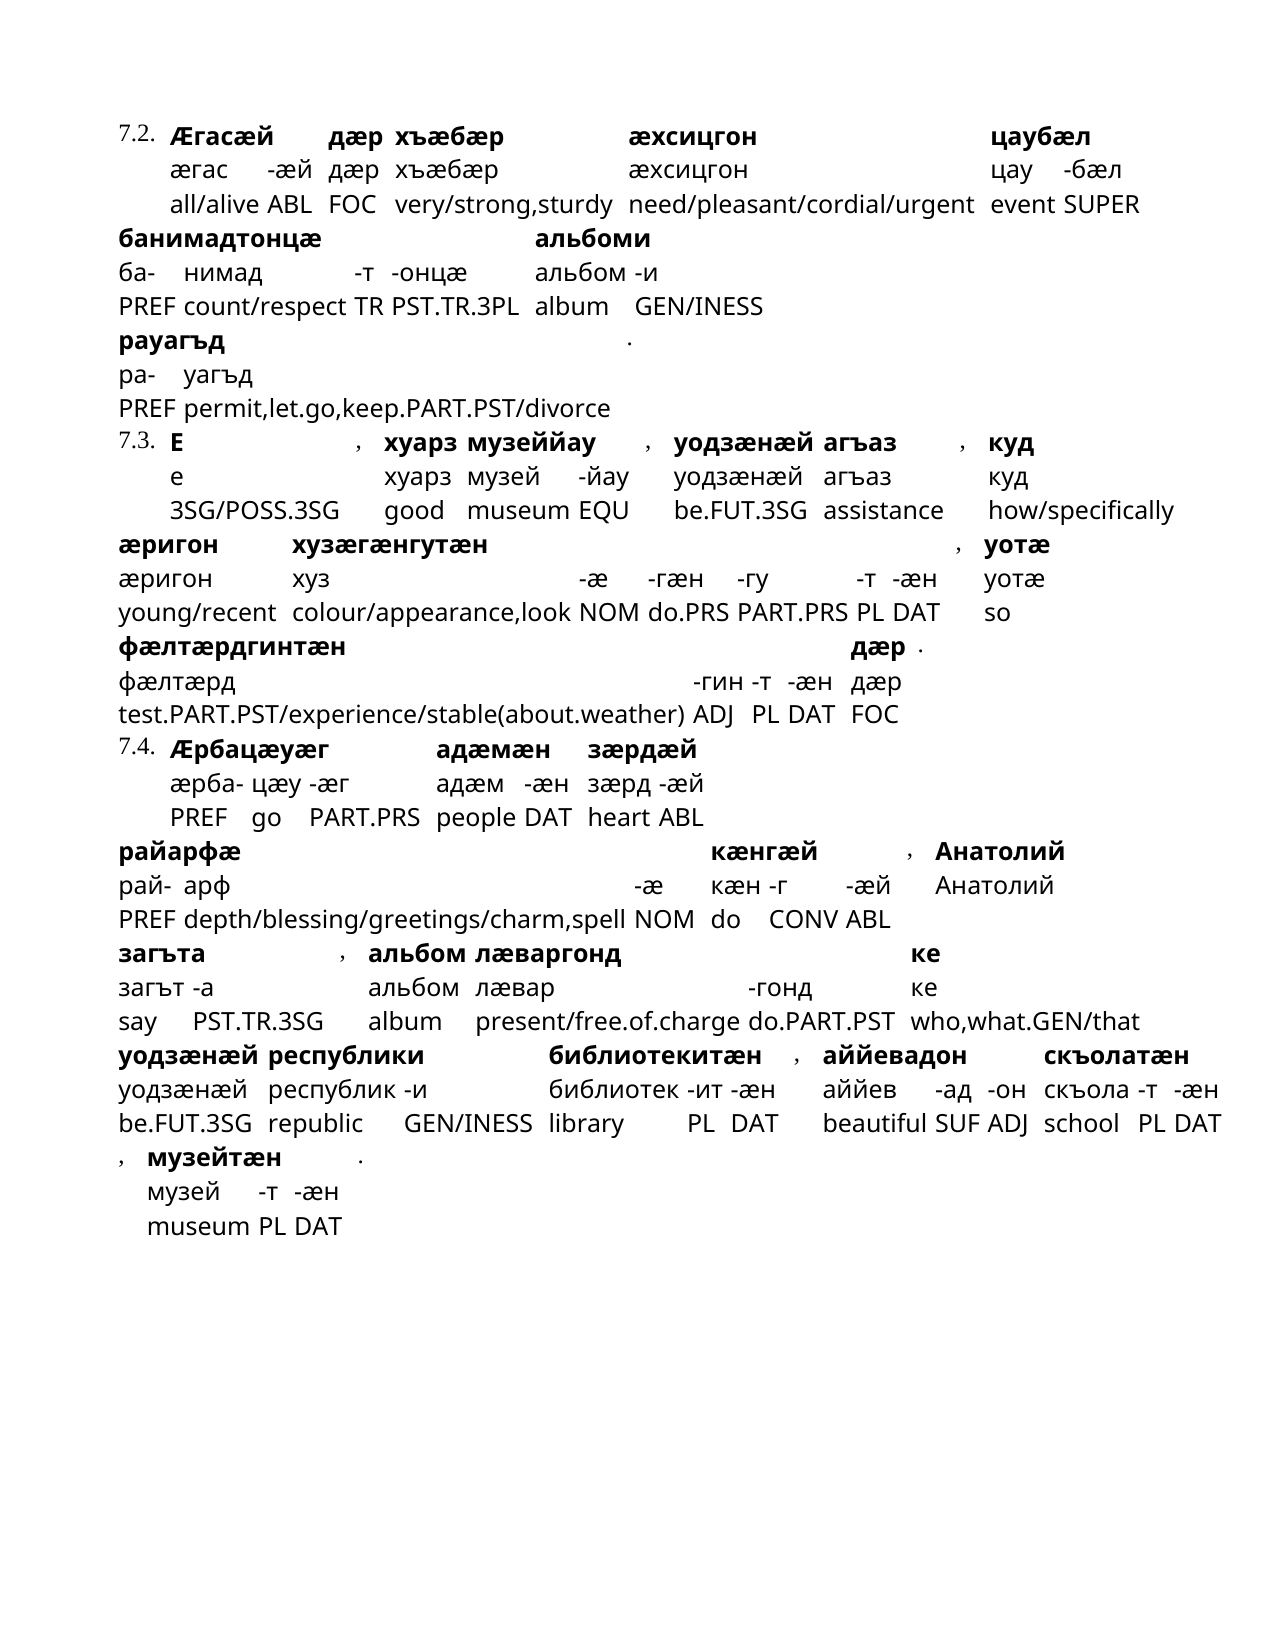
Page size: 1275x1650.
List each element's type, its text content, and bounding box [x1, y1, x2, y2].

text people [436, 799, 516, 833]
text -гæн [648, 561, 729, 595]
text ра- [118, 357, 176, 391]
text -æ [634, 867, 695, 902]
text need/pleasant/cordial/urgent [628, 186, 975, 220]
text -т [354, 254, 384, 288]
text -г [769, 867, 838, 902]
text зæрдæй [587, 731, 712, 765]
text PST.TR.3SG [192, 1004, 324, 1038]
text so [984, 595, 1045, 629]
text -ад [935, 1072, 980, 1106]
text 7.4. [118, 731, 162, 760]
text assistance [823, 493, 944, 527]
text аййев [822, 1072, 927, 1106]
text ABL [658, 799, 704, 833]
text , [794, 1038, 815, 1067]
text FOC [328, 186, 380, 220]
text , [339, 936, 360, 964]
text museum [147, 1208, 251, 1242]
text республик [268, 1072, 396, 1106]
text -и [404, 1072, 533, 1106]
text -æг [309, 765, 421, 799]
text -æн [892, 561, 940, 595]
text event [990, 186, 1056, 220]
text райарфæ [118, 833, 703, 867]
text PL [1138, 1106, 1166, 1140]
text who,what.GEN/that [910, 1004, 1140, 1038]
text -бæл [1063, 152, 1140, 186]
text PART.PRS [737, 595, 849, 629]
text музей [147, 1174, 251, 1208]
text good [384, 493, 452, 527]
text е [169, 459, 340, 493]
text Анатолий [935, 833, 1066, 867]
text be.FUT.3SG [673, 493, 808, 527]
text ADJ [693, 697, 744, 731]
text -ит [687, 1072, 723, 1106]
text go [251, 799, 301, 833]
text дæр [328, 118, 387, 152]
text зæрд [587, 765, 651, 799]
text very/strong,sturdy [395, 186, 613, 220]
text кæн [710, 867, 761, 902]
text FOC [851, 697, 902, 731]
text PL [258, 1208, 286, 1242]
text скъола [1044, 1072, 1130, 1106]
text , [645, 425, 666, 453]
text , [118, 1140, 139, 1169]
text -гу [737, 561, 849, 595]
text -æн [787, 663, 835, 697]
text хуарз [384, 425, 459, 459]
text банимадтонцæ [118, 220, 527, 254]
text SUPER [1063, 186, 1140, 220]
text альбом [534, 254, 627, 288]
text say [118, 1004, 185, 1038]
text уагъд [183, 357, 611, 391]
text PREF [118, 391, 176, 425]
text рауагъд [118, 322, 619, 357]
text do [710, 902, 761, 936]
text Анатолий [935, 867, 1055, 902]
text SUF [935, 1106, 980, 1140]
text album [534, 288, 627, 322]
text æгас [169, 152, 259, 186]
text фæлтæрдгинтæн [118, 629, 843, 663]
text -т [1138, 1072, 1166, 1106]
text do.PRS [648, 595, 729, 629]
text уодзæнæй [118, 1038, 260, 1072]
text ке [910, 970, 1140, 1004]
text -а [192, 970, 324, 1004]
text DAT [294, 1208, 342, 1242]
text NOM [579, 595, 640, 629]
text музейтæн [147, 1140, 350, 1174]
text уодзæнæй [673, 425, 816, 459]
text уодзæнæй [118, 1072, 252, 1106]
text republic [268, 1106, 396, 1140]
text -онцæ [391, 254, 519, 288]
text уотæ [984, 561, 1045, 595]
text album [368, 1004, 460, 1038]
text young/recent [118, 595, 277, 629]
text -гин [693, 663, 744, 697]
text -т [856, 561, 884, 595]
text CONV [769, 902, 838, 936]
text Æгасæй [169, 118, 321, 152]
text . [917, 629, 938, 658]
text -æ [579, 561, 640, 595]
text Е [169, 425, 348, 459]
text heart [587, 799, 651, 833]
text be.FUT.3SG [118, 1106, 252, 1140]
text загът [118, 970, 185, 1004]
text цаубæл [990, 118, 1147, 152]
text do.PART.PST [748, 1004, 895, 1038]
text count/respect [183, 288, 347, 322]
text агъаз [823, 459, 944, 493]
text , [355, 425, 376, 453]
text . [626, 322, 647, 351]
text -æн [1173, 1072, 1222, 1106]
text лæваргонд [475, 936, 903, 970]
text æхсицгон [628, 118, 983, 152]
text -и [634, 254, 764, 288]
text PL [856, 595, 884, 629]
text TR [354, 288, 384, 322]
text DAT [787, 697, 835, 731]
text GEN/INESS [404, 1106, 533, 1140]
text аййевадон [822, 1038, 1036, 1072]
text colour/appearance,look [292, 595, 571, 629]
text school [1044, 1106, 1130, 1140]
text PART.PRS [309, 799, 421, 833]
text all/alive [169, 186, 259, 220]
text EQU [578, 493, 630, 527]
text республики [268, 1038, 541, 1072]
text дæр [328, 152, 380, 186]
text PL [751, 697, 780, 731]
text -т [751, 663, 780, 697]
text PREF [169, 799, 244, 833]
text куд [988, 459, 1174, 493]
text лæвар [475, 970, 740, 1004]
text GEN/INESS [634, 288, 764, 322]
text нимад [183, 254, 347, 288]
text PST.TR.3PL [391, 288, 519, 322]
text ба- [118, 254, 176, 288]
text -йау [578, 459, 630, 493]
text , [907, 833, 928, 862]
text хуарз [384, 459, 452, 493]
text , [955, 527, 976, 556]
text музеййау [467, 425, 637, 459]
text дæр [851, 663, 902, 697]
text -æй [658, 765, 704, 799]
text -æн [524, 765, 572, 799]
text how/specifically [988, 493, 1174, 527]
text 7.3. [118, 425, 162, 453]
text альбом [368, 970, 460, 1004]
text museum [467, 493, 571, 527]
text фæлтæрд [118, 663, 685, 697]
text -æн [294, 1174, 342, 1208]
text ке [910, 936, 1148, 970]
text музей [467, 459, 571, 493]
text , [959, 425, 980, 453]
text -гонд [748, 970, 895, 1004]
text PREF [118, 288, 176, 322]
text хъæбæр [395, 152, 613, 186]
text хуз [292, 561, 571, 595]
text -т [258, 1174, 286, 1208]
text DAT [730, 1106, 779, 1140]
text DAT [1173, 1106, 1222, 1140]
text ABL [846, 902, 891, 936]
text 7.2. [118, 118, 162, 147]
text арф [183, 867, 626, 902]
text test.PART.PST/experience/stable(about.weather) [118, 697, 685, 731]
text present/free.of.charge [475, 1004, 740, 1038]
text -он [987, 1072, 1029, 1106]
text -æй [267, 152, 313, 186]
text ADJ [987, 1106, 1029, 1140]
text цау [990, 152, 1056, 186]
text агъаз [823, 425, 952, 459]
text адæм [436, 765, 516, 799]
text альбом [368, 936, 468, 970]
text DAT [892, 595, 940, 629]
text Æрбацæуæг [169, 731, 428, 765]
text æригон [118, 527, 284, 561]
text -æй [846, 867, 891, 902]
text NOM [634, 902, 695, 936]
text -æн [730, 1072, 779, 1106]
text permit,let.go,keep.PART.PST/divorce [183, 391, 611, 425]
text 3SG/POSS.3SG [169, 493, 340, 527]
text beautiful [822, 1106, 927, 1140]
text DAT [524, 799, 572, 833]
text рай- [118, 867, 176, 902]
text адæмæн [436, 731, 580, 765]
text . [357, 1140, 378, 1169]
text загъта [118, 936, 332, 970]
text уотæ [984, 527, 1053, 561]
text альбоми [534, 220, 771, 254]
text библиотекитæн [548, 1038, 786, 1072]
text хузæгæнгутæн [292, 527, 948, 561]
text хъæбæр [395, 118, 621, 152]
text PL [687, 1106, 723, 1140]
text кæнгæй [710, 833, 899, 867]
text æхсицгон [628, 152, 975, 186]
text уодзæнæй [673, 459, 808, 493]
text ABL [267, 186, 313, 220]
text скъолатæн [1044, 1038, 1229, 1072]
text depth/blessing/greetings/charm,spell [183, 902, 626, 936]
text дæр [851, 629, 910, 663]
text куд [988, 425, 1182, 459]
text æрба- [169, 765, 244, 799]
text æригон [118, 561, 277, 595]
text PREF [118, 902, 176, 936]
text библиотек [548, 1072, 679, 1106]
text library [548, 1106, 679, 1140]
text цæу [251, 765, 301, 799]
